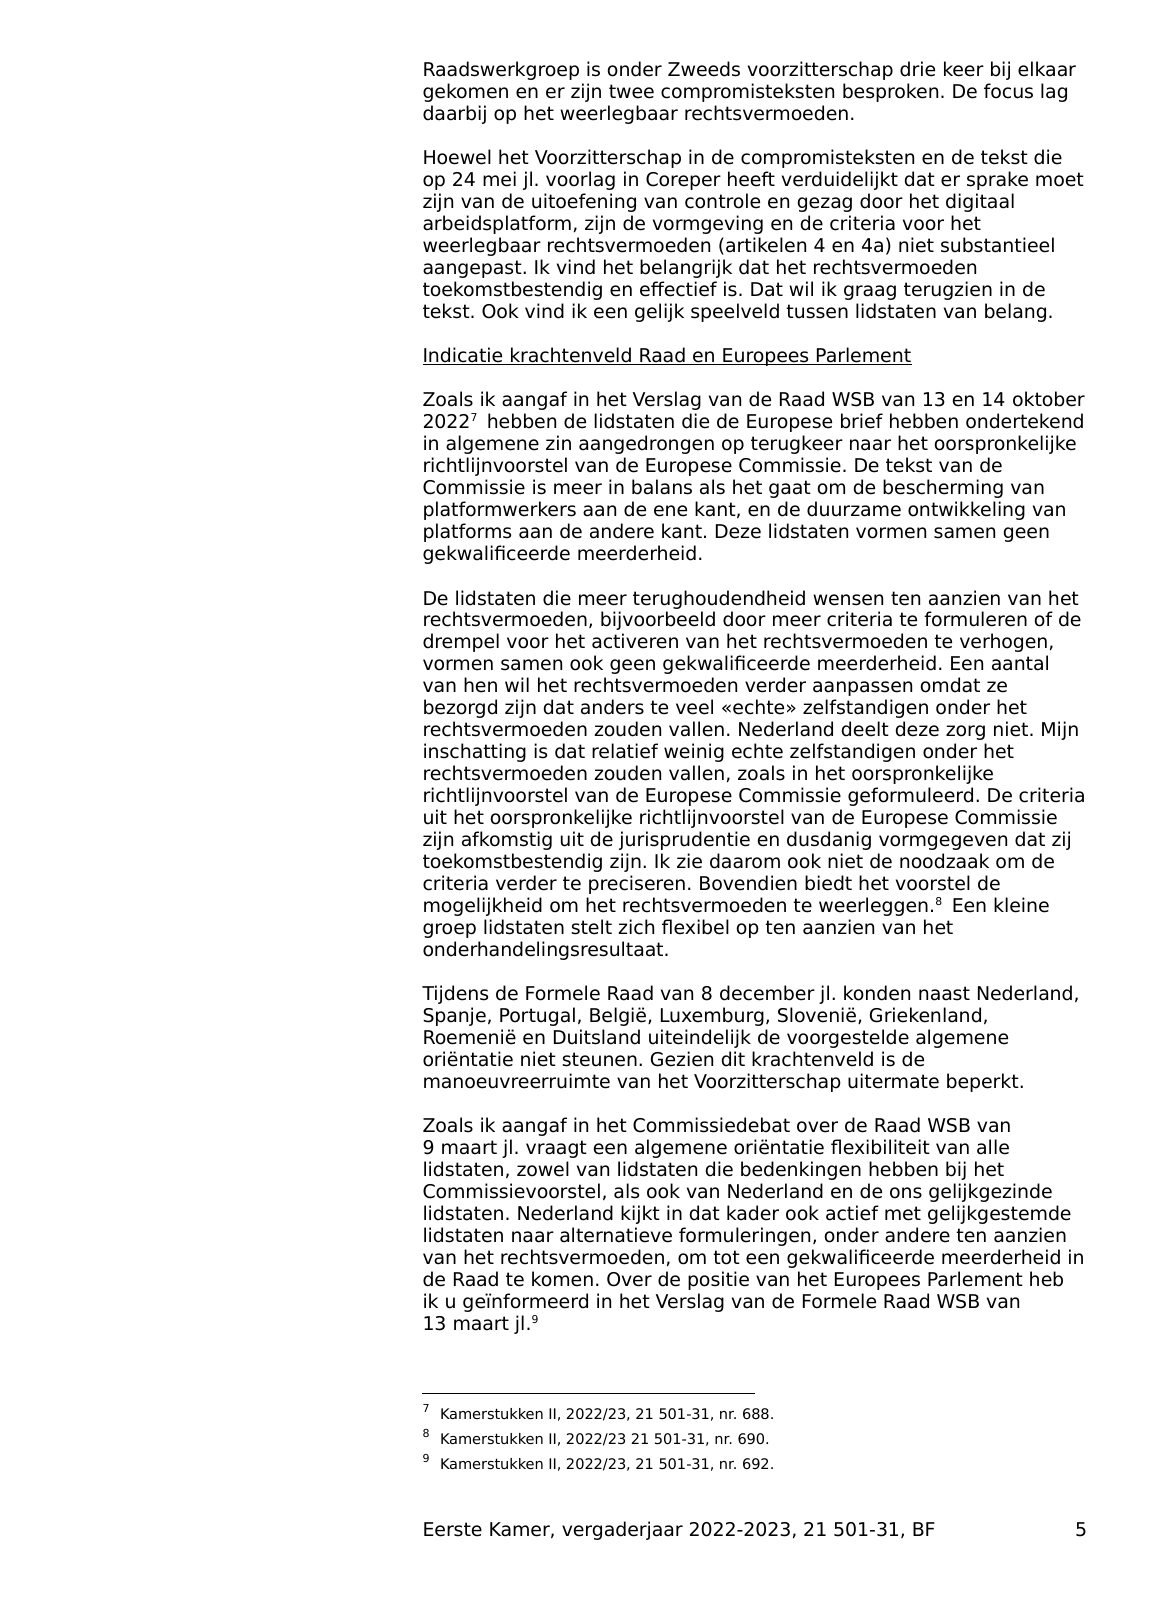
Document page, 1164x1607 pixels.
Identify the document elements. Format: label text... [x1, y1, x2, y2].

text Zoals ik aangaf in het Commissiedebat over de Raad WSB van 9 maart jl. vraagt een algemene oriëntatie flexibiliteit van alle lidstaten, zowel van lidstaten die bedenkingen hebben bij het Commissievoorstel, als ook van Nederland en de ons gelijkgezinde lidstaten. Nederland kijkt in dat kader ook actief met gelijkgestemde lidstaten naar alternatieve formuleringen, onder andere ten aanzien van het rechtsvermoeden, om tot een gekwalificeerde meerderheid in de Raad te komen. Over de positie van het Europees Parlement heb ik u geïnformeerd in het Verslag van de Formele Raad WSB van 13 maart jl. [422, 1115, 1087, 1335]
text Hoewel het Voorzitterschap in de compromisteksten en de tekst die op 24 mei jl. voorlag in Coreper heeft verduidelijkt dat er sprake moet zijn van de uitoefening van controle en gezag door het digitaal arbeidsplatform, zijn de vormgeving en de criteria voor het weerlegbaar rechtsvermoeden (artikelen 4 en 4a) niet substantieel aangepast. Ik vind het belangrijk dat het rechtsvermoeden toekomstbestendig en effectief is. Dat wil ik graag terugzien in de tekst. Ook vind ik een gelijk speelveld tussen lidstaten van belang. [422, 147, 1087, 323]
text Tijdens de Formele Raad van 8 december jl. konden naast Nederland, Spanje, Portugal, België, Luxemburg, Slovenië, Griekenland, Roemenië en Duitsland uiteindelijk de voorgestelde algemene oriëntatie niet steunen. Gezien dit krachtenveld is de manoeuvreerruimte van het Voorzitterschap uitermate beperkt. [422, 983, 1087, 1093]
text Kamerstukken II, 2022/23, 21 501-31, nr. 692. [422, 1452, 1087, 1474]
text Zoals ik aangaf in het Verslag van de Raad WSB van 13 en 14 oktober 2022 hebben de lidstaten die de Europese brief hebben ondertekend in algemene zin aangedrongen op terugkeer naar het oorspronkelijke richtlijnvoorstel van de Europese Commissie. De tekst van de Commissie is meer in balans als het gaat om de bescherming van platformwerkers aan de ene kant, en de duurzame ontwikkeling van platforms aan de andere kant. Deze lidstaten vormen samen geen gekwalificeerde meerderheid. [422, 389, 1087, 565]
text De lidstaten die meer terughoudendheid wensen ten aanzien van het rechtsvermoeden, bijvoorbeeld door meer criteria te formuleren of de drempel voor het activeren van het rechtsvermoeden te verhogen, vormen samen ook geen gekwalificeerde meerderheid. Een aantal van hen wil het rechtsvermoeden verder aanpassen omdat ze bezorgd zijn dat anders te veel «echte» zelfstandigen onder het rechtsvermoeden zouden vallen. Nederland deelt deze zorg niet. Mijn inschatting is dat relatief weinig echte zelfstandigen onder het rechtsvermoeden zouden vallen, zoals in het oorspronkelijke richtlijnvoorstel van de Europese Commissie geformuleerd. De criteria uit het oorspronkelijke richtlijnvoorstel van de Europese Commissie zijn afkomstig uit de jurisprudentie en dusdanig vormgegeven dat zij toekomstbestendig zijn. Ik zie daarom ook niet de noodzaak om de criteria verder te preciseren. Bovendien biedt het voorstel de mogelijkheid om het rechtsvermoeden te weerleggen. Een kleine groep lidstaten stelt zich flexibel op ten aanzien van het onderhandelingsresultaat. [422, 587, 1087, 961]
text Kamerstukken II, 2022/23, 21 501-31, nr. 688. [422, 1402, 1087, 1424]
text Kamerstukken II, 2022/23 21 501-31, nr. 690. [422, 1427, 1087, 1449]
subtitle Indicatie krachtenveld Raad en Europees Parlement [422, 345, 1087, 367]
text Raadswerkgroep is onder Zweeds voorzitterschap drie keer bij elkaar gekomen en er zijn twee compromisteksten besproken. De focus lag daarbij op het weerlegbaar rechtsvermoeden. [422, 59, 1087, 125]
